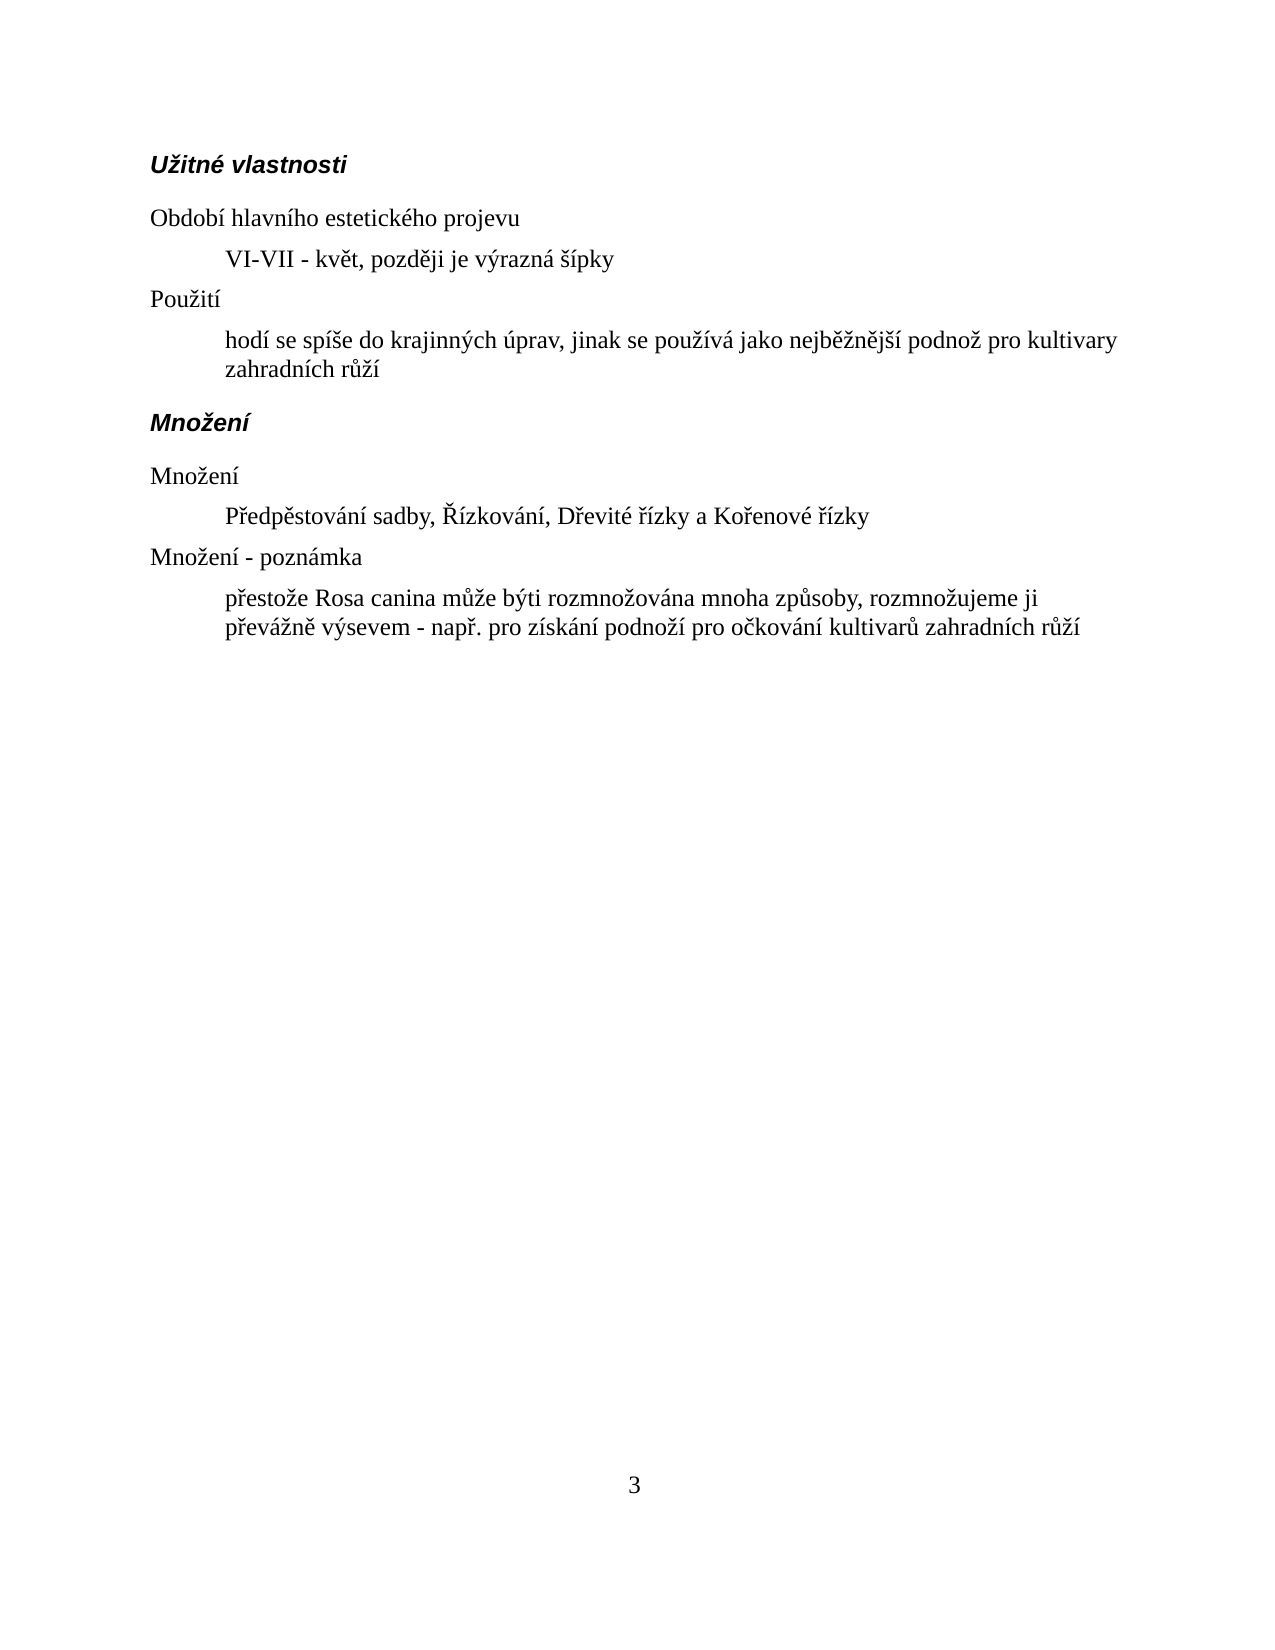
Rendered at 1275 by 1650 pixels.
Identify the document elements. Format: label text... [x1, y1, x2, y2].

text Množení [150, 461, 1125, 489]
text Předpěstování sadby, Řízkování, Dřevité řízky a Kořenové řízky [225, 501, 1125, 530]
text Použití [150, 284, 1125, 313]
text Období hlavního estetického projevu [150, 203, 1125, 232]
text přestože Rosa canina může býti rozmnožována mnoha způsoby, rozmnožujeme ji převážně výsevem - např. pro získání podnoží pro očkování kultivarů zahradních růží [225, 583, 1125, 640]
text VI-VII - květ, později je výrazná šípky [225, 244, 1125, 272]
text Množení - poznámka [150, 542, 1125, 571]
subtitle Množení [150, 408, 1125, 436]
text hodí se spíše do krajinných úprav, jinak se používá jako nejběžnější podnož pro kultivary zahradních růží [225, 325, 1125, 383]
subtitle Užitné vlastnosti [150, 150, 1125, 178]
